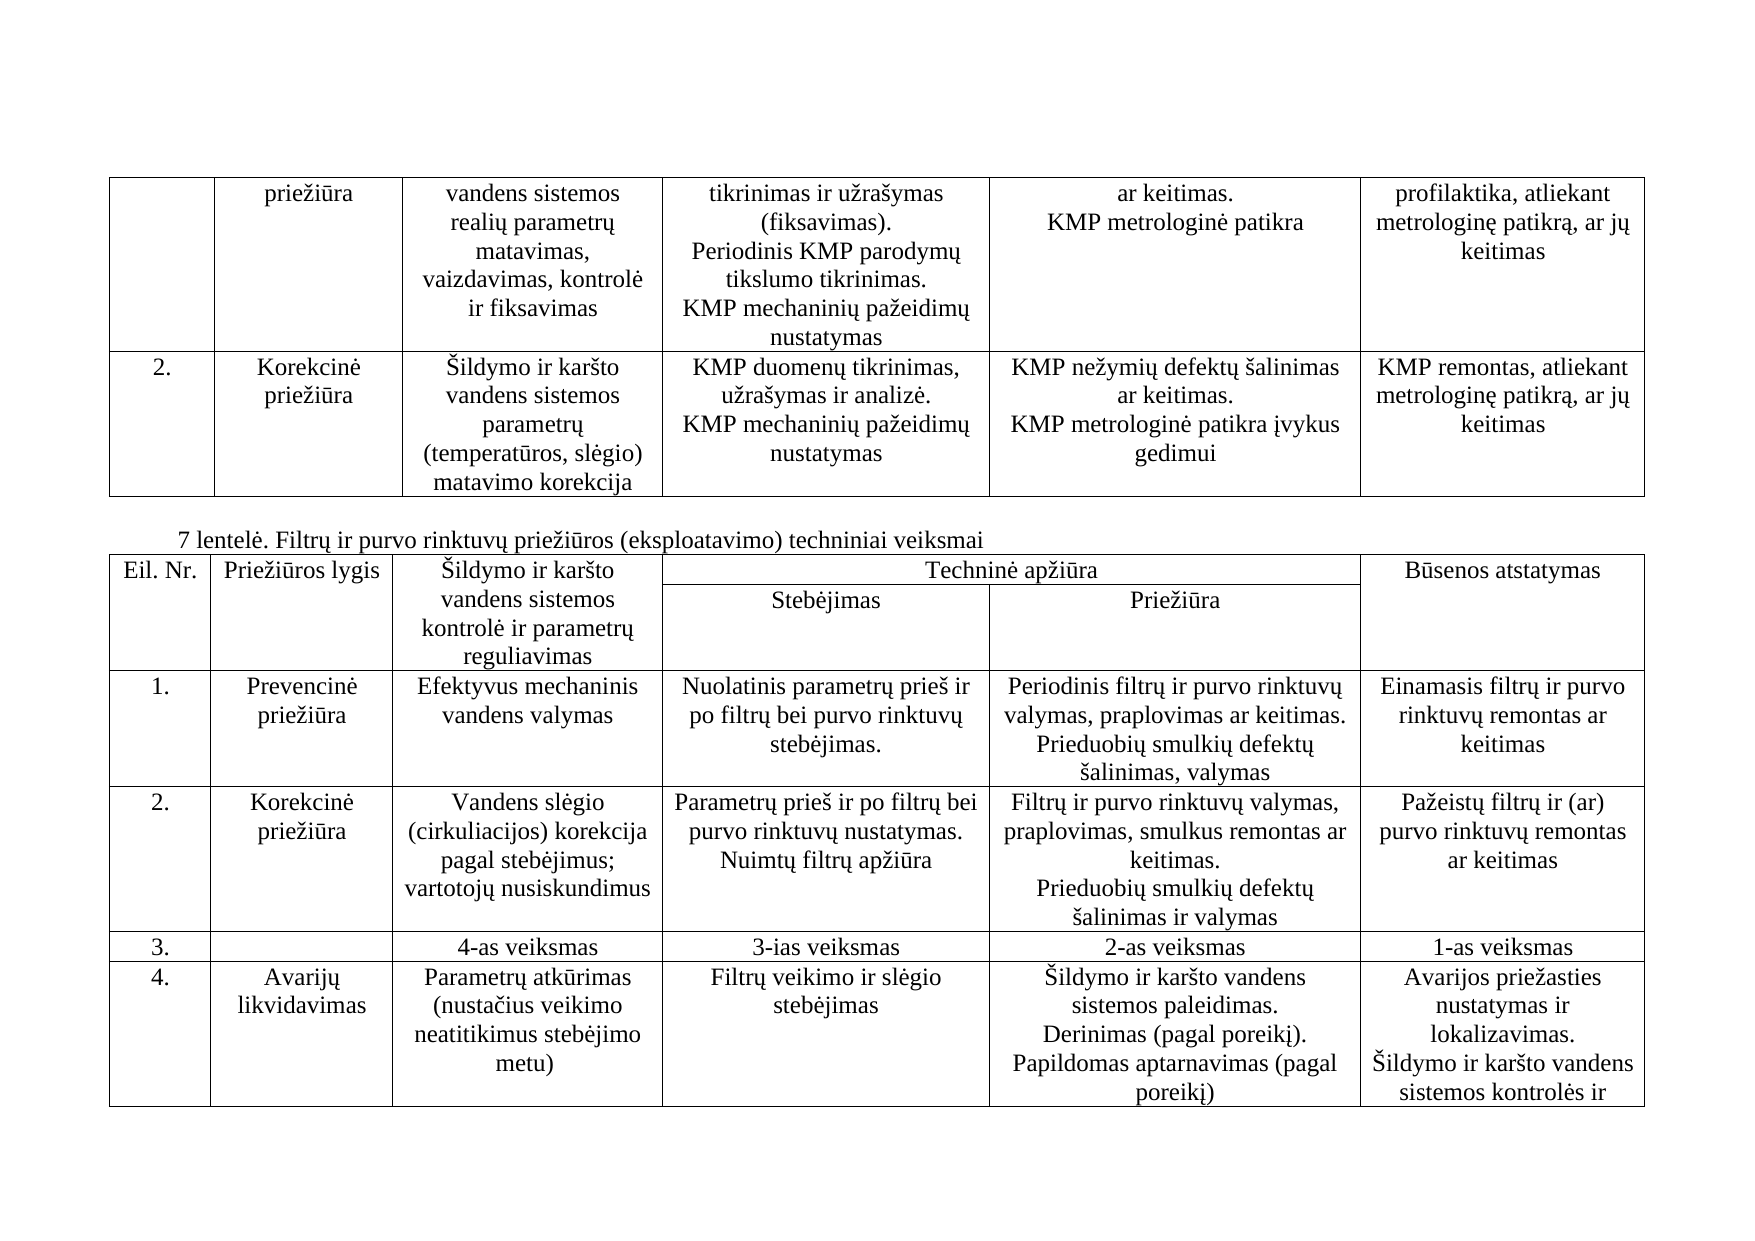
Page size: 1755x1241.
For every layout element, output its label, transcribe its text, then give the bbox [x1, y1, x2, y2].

table_cell 2. [110, 787, 210, 931]
table_cell [211, 932, 392, 961]
table_header Šildymo ir karšto vandens sistemos kontrolė ir parametrų reguliavimas [393, 555, 662, 670]
table_cell 3-ias veiksmas [663, 932, 989, 961]
table_cell Korekcinė priežiūra [215, 352, 402, 496]
table_cell Parametrų prieš ir po filtrų bei purvo rinktuvų nustatymas. Nuimtų filtrų apžiūra [663, 787, 989, 931]
table_cell Periodinis filtrų ir purvo rinktuvų valymas, praplovimas ar keitimas. Prieduobių smulkių defektų šalinimas, valymas [990, 671, 1360, 786]
table_cell Avarijos priežasties nustatymas ir lokalizavimas. Šildymo ir karšto vandens sistemos kontrolės ir [1361, 962, 1644, 1106]
table_cell Efektyvus mechaninis vandens valymas [393, 671, 662, 786]
table_cell ar keitimas. KMP metrologinė patikra [990, 178, 1360, 351]
table_cell KMP duomenų tikrinimas, užrašymas ir analizė. KMP mechaninių pažeidimų nustatymas [663, 352, 989, 496]
table_cell 1-as veiksmas [1361, 932, 1644, 961]
table_cell [110, 178, 214, 351]
table_cell Šildymo ir karšto vandens sistemos paleidimas. Derinimas (pagal poreikį). Papildomas aptarnavimas (pagal poreikį) [990, 962, 1360, 1106]
table_cell 2. [110, 352, 214, 496]
table_header Priežiūros lygis [211, 555, 392, 670]
table_cell Korekcinė priežiūra [211, 787, 392, 931]
table_cell Einamasis filtrų ir purvo rinktuvų remontas ar keitimas [1361, 671, 1644, 786]
table_cell vandens sistemos realių parametrų matavimas, vaizdavimas, kontrolė ir fiksavimas [403, 178, 662, 351]
table_cell Vandens slėgio (cirkuliacijos) korekcija pagal stebėjimus; vartotojų nusiskundimus [393, 787, 662, 931]
table_header Techninė apžiūra [663, 555, 1360, 584]
table_cell Filtrų ir purvo rinktuvų valymas, praplovimas, smulkus remontas ar keitimas. Prieduobių smulkių defektų šalinimas ir valymas [990, 787, 1360, 931]
table_cell Stebėjimas [663, 585, 989, 670]
table_cell Šildymo ir karšto vandens sistemos parametrų (temperatūros, slėgio) matavimo korekcija [403, 352, 662, 496]
table_cell Filtrų veikimo ir slėgio stebėjimas [663, 962, 989, 1106]
table_cell Prevencinė priežiūra [211, 671, 392, 786]
table_cell Priežiūra [990, 585, 1360, 670]
table_cell KMP remontas, atliekant metrologinę patikrą, ar jų keitimas [1361, 352, 1644, 496]
table_cell 2-as veiksmas [990, 932, 1360, 961]
table_cell Nuolatinis parametrų prieš ir po filtrų bei purvo rinktuvų stebėjimas. [663, 671, 989, 786]
table_cell priežiūra [215, 178, 402, 351]
table_cell 3. [110, 932, 210, 961]
table_cell 1. [110, 671, 210, 786]
table_cell Pažeistų filtrų ir (ar) purvo rinktuvų remontas ar keitimas [1361, 787, 1644, 931]
table_cell 4. [110, 962, 210, 1106]
table_header Būsenos atstatymas [1361, 555, 1644, 670]
text 7 lentelė. Filtrų ir purvo rinktuvų priežiūros (eksploatavimo) techniniai veiksmai [118, 525, 1636, 554]
table_cell 4-as veiksmas [393, 932, 662, 961]
table_cell Parametrų atkūrimas (nustačius veikimo neatitikimus stebėjimo metu) [393, 962, 662, 1106]
table_cell tikrinimas ir užrašymas (fiksavimas). Periodinis KMP parodymų tikslumo tikrinimas. KMP mechaninių pažeidimų nustatymas [663, 178, 989, 351]
table_header Eil. Nr. [110, 555, 210, 670]
table_cell profilaktika, atliekant metrologinę patikrą, ar jų keitimas [1361, 178, 1644, 351]
table_cell Avarijų likvidavimas [211, 962, 392, 1106]
table_cell KMP nežymių defektų šalinimas ar keitimas. KMP metrologinė patikra įvykus gedimui [990, 352, 1360, 496]
